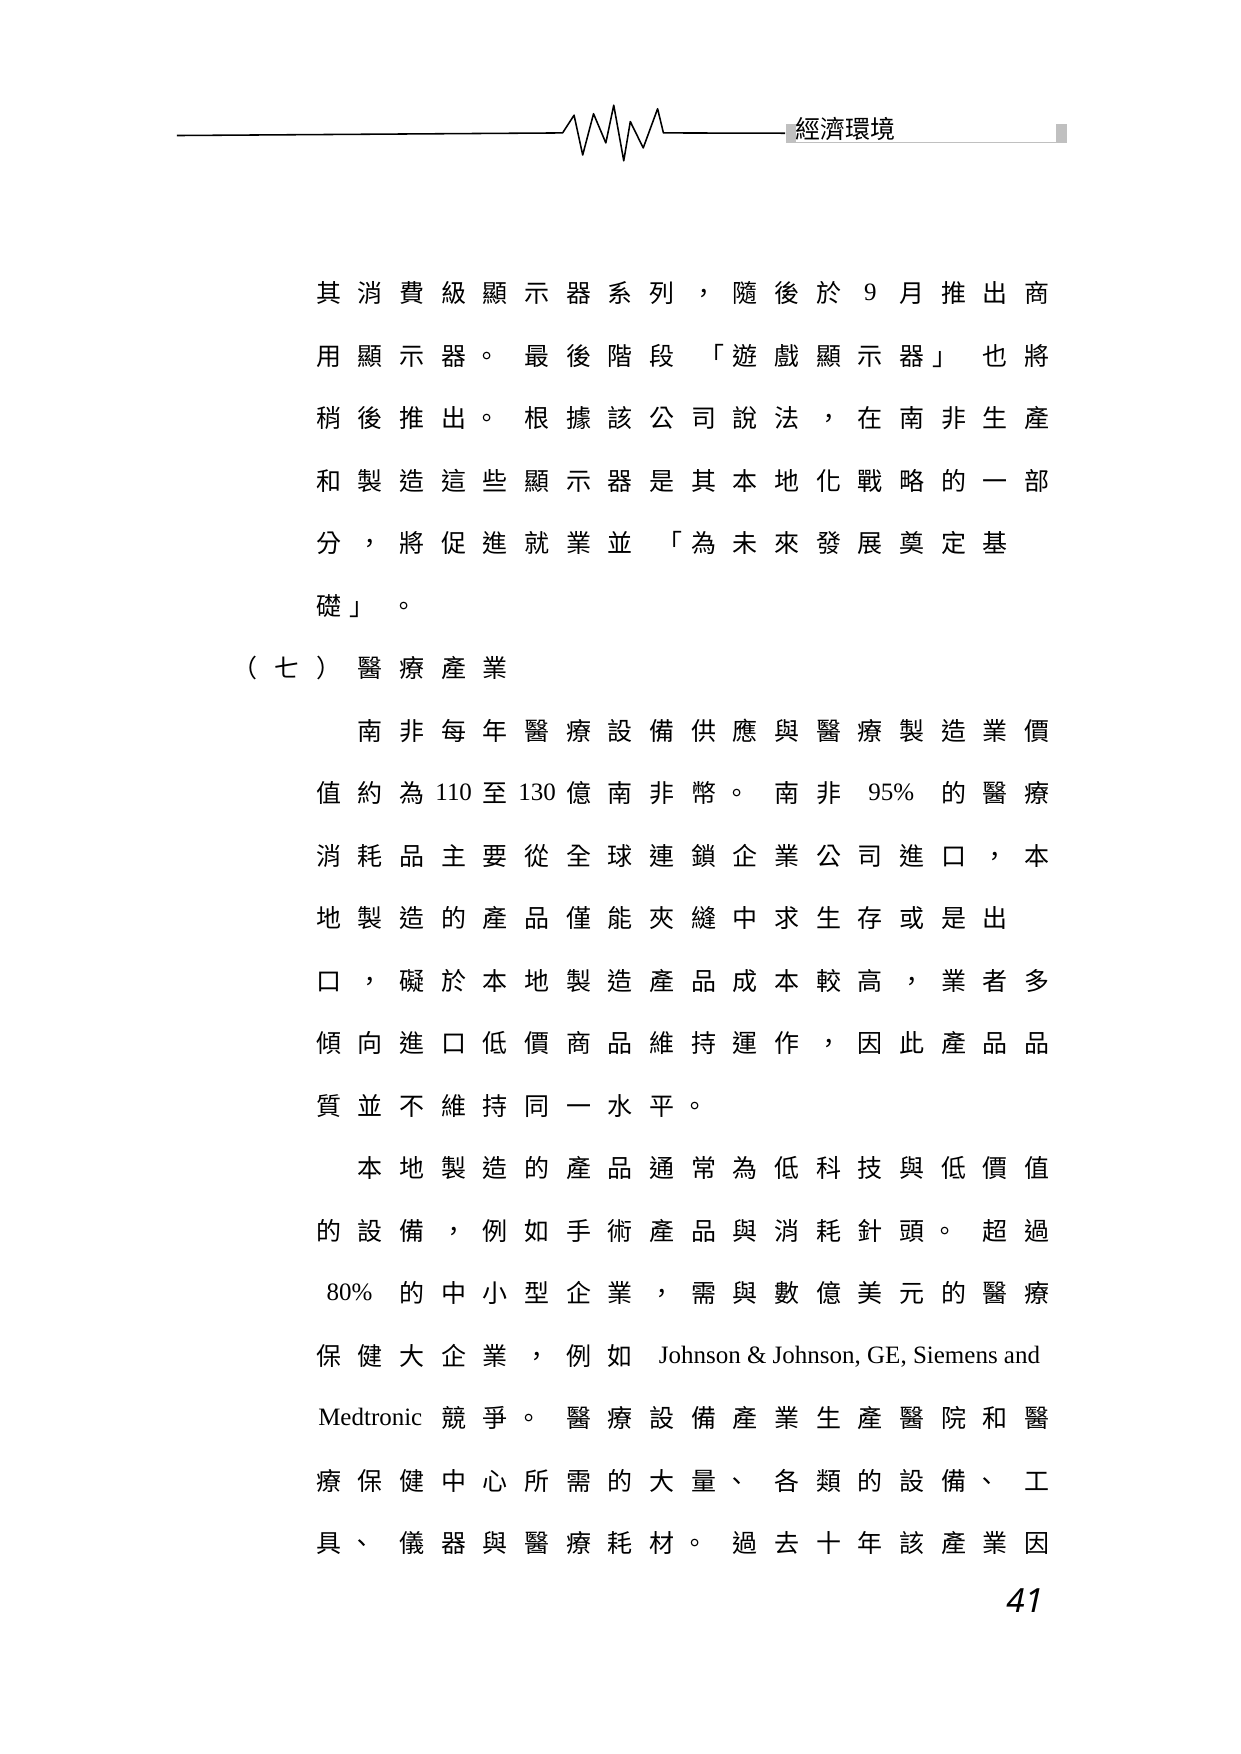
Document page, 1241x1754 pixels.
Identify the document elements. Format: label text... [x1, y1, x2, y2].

text 本地製造的產品通常為低科技與低價值的設備，例如手術產品與消耗針頭。超過80%的中小型企業，需與數億美元的醫療保健大企業，例如Johnson & Johnson, GE, Siemens and Medtronic競爭。醫療設備產業生產醫院和醫療保健中心所需的大量、各類的設備、工具、儀器與醫療耗材。過去十年該產業因 [281, 1125, 1058, 1563]
text 其消費級顯示器系列，隨後於9月推出商用顯示器。最後階段「遊戲顯示器」也將稍後推出。根據該公司說法，在南非生產和製造這些顯示器是其本地化戰略的一部分，將促進就業並「為未來發展奠定基礎」。 [281, 250, 1058, 625]
text （七）醫療產業 [207, 625, 1058, 688]
text 南非每年醫療設備供應與醫療製造業價值約為110至130億南非幣。南非95%的醫療消耗品主要從全球連鎖企業公司進口，本地製造的產品僅能夾縫中求生存或是出口，礙於本地製造產品成本較高，業者多傾向進口低價商品維持運作，因此產品品質並不維持同一水平。 [281, 688, 1058, 1125]
